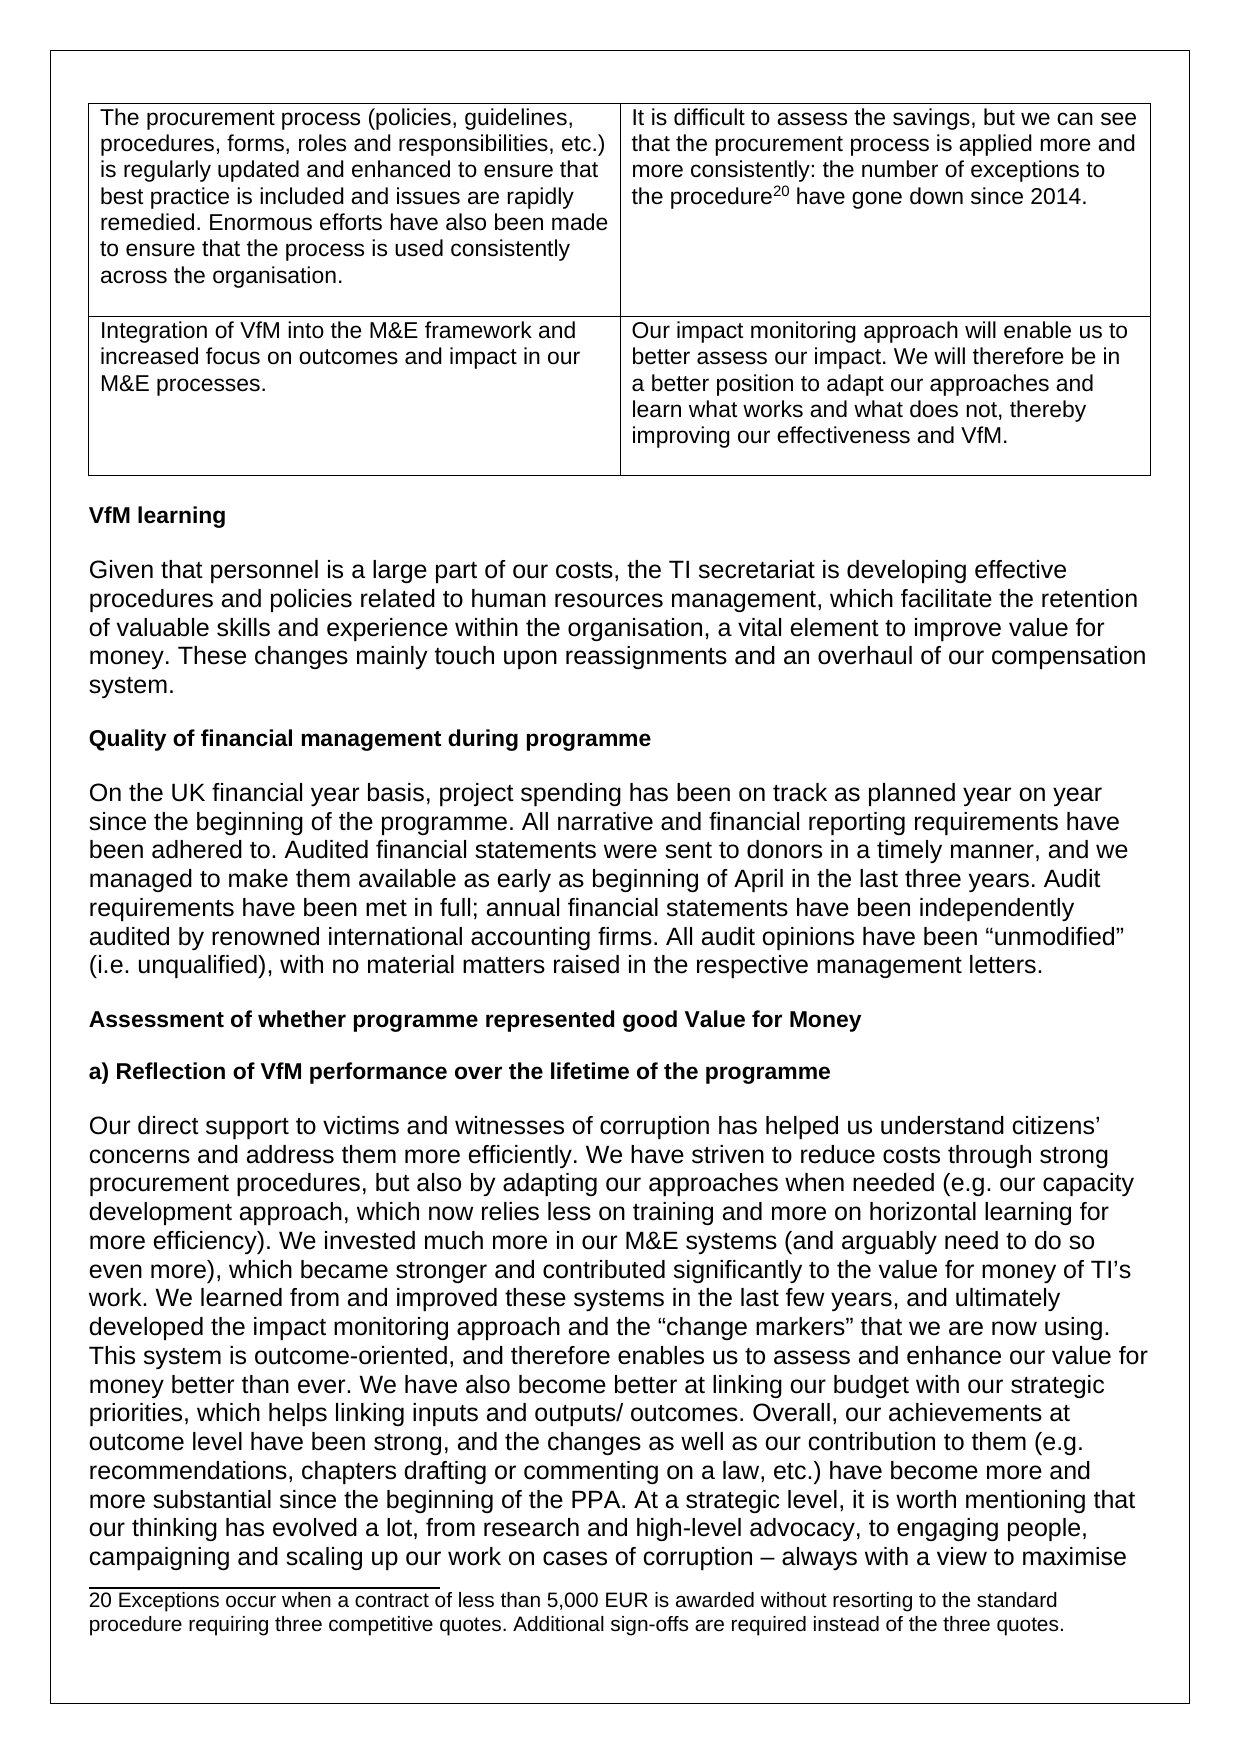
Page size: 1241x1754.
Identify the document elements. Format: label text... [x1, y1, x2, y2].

text Given that personnel is a large part of our costs, the TI secretariat is developing effective procedures and policies related to human resources management, which facilitate the retention of valuable skills and experience within the organisation, a vital element to improve value for money. These changes mainly touch upon reassignments and an overhaul of our compensation system. [89, 555, 1152, 699]
table_cell Integration of VfM into the M&E framework and increased focus on outcomes and impact in our M&E processes. [89, 317, 620, 475]
table_cell It is difficult to assess the savings, but we can see that the procurement process is applied more and more consistently: the number of exceptions to the procedure have gone down since 2014. [621, 104, 1150, 316]
text VfM learning [89, 502, 1152, 529]
text On the UK financial year basis, project spending has been on track as planned year on year since the beginning of the programme. All narrative and financial reporting requirements have been adhered to. Audited financial statements were sent to donors in a timely manner, and we managed to make them available as early as beginning of April in the last three years. Audit requirements have been met in full; annual financial statements have been independently audited by renowned international accounting firms. All audit opinions have been “unmodified” (i.e. unqualified), with no material matters raised in the respective management letters. [89, 778, 1152, 979]
text Our direct support to victims and witnesses of corruption has helped us understand citizens’ concerns and address them more efficiently. We have striven to reduce costs through strong procurement procedures, but also by adapting our approaches when needed (e.g. our capacity development approach, which now relies less on training and more on horizontal learning for more efficiency). We invested much more in our M&E systems (and arguably need to do so even more), which became stronger and contributed significantly to the value for money of TI’s work. We learned from and improved these systems in the last few years, and ultimately developed the impact monitoring approach and the “change markers” that we are now using. This system is outcome-oriented, and therefore enables us to assess and enhance our value for money better than ever. We have also become better at linking our budget with our strategic priorities, which helps linking inputs and outputs/ outcomes. Overall, our achievements at outcome level have been strong, and the changes as well as our contribution to them (e.g. recommendations, chapters drafting or commenting on a law, etc.) have become more and more substantial since the beginning of the PPA. At a strategic level, it is worth mentioning that our thinking has evolved a lot, from research and high-level advocacy, to engaging people, campaigning and scaling up our work on cases of corruption – always with a view to maximise [89, 1111, 1152, 1571]
table_cell The procurement process (policies, guidelines, procedures, forms, roles and responsibilities, etc.) is regularly updated and enhanced to ensure that best practice is included and issues are rapidly remedied. Enormous efforts have also been made to ensure that the process is used consistently across the organisation. [89, 104, 620, 316]
text a) Reflection of VfM performance over the lifetime of the programme [89, 1058, 1152, 1084]
table_cell Our impact monitoring approach will enable us to better assess our impact. We will therefore be in a better position to adapt our approaches and learn what works and what does not, thereby improving our effectiveness and VfM. [621, 317, 1150, 475]
text Quality of financial management during programme [89, 725, 1152, 752]
text Assessment of whether programme represented good Value for Money [89, 1006, 1152, 1032]
